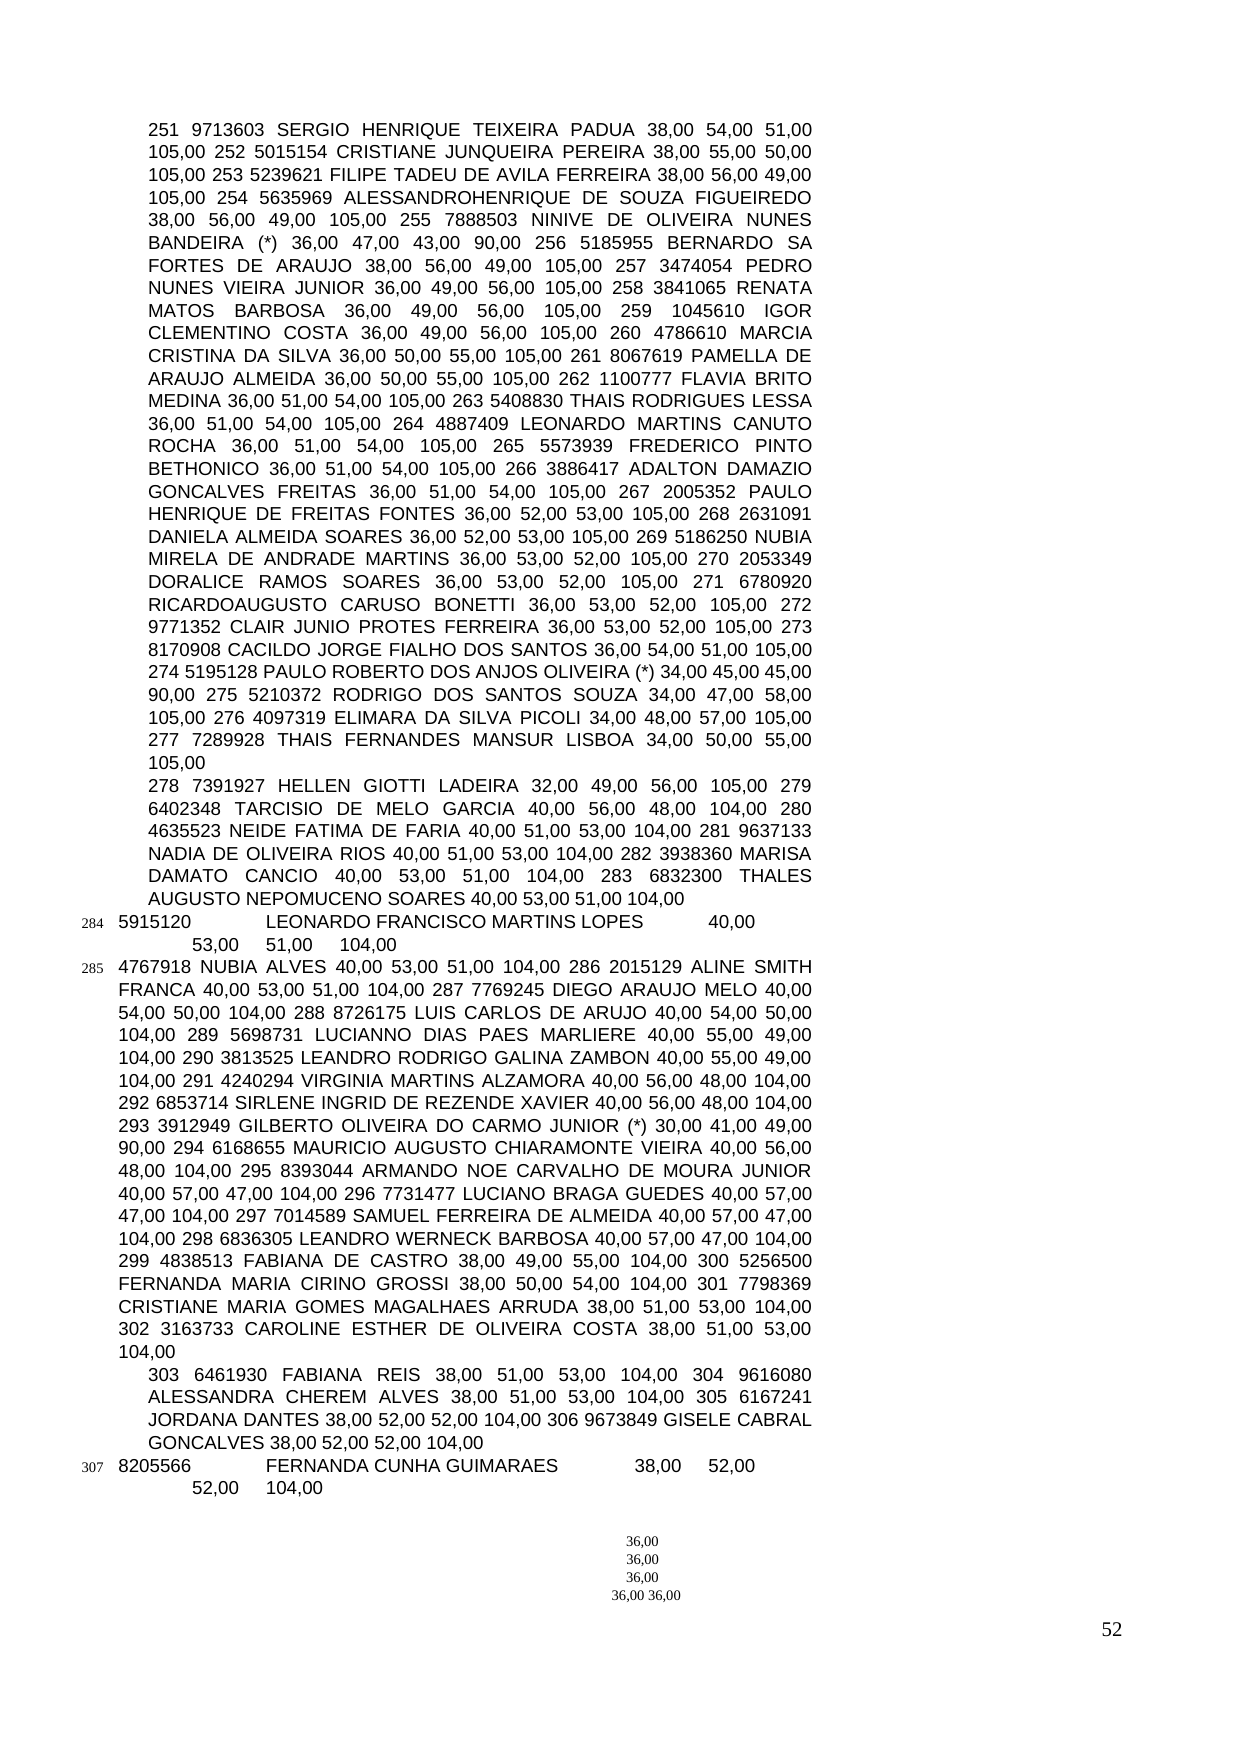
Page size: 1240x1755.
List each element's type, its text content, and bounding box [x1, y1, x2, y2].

list 8205566 FERNANDA CUNHA GUIMARAES 38,00 52,00 52,00 104,00 [81, 1454, 812, 1499]
text 251 9713603 SERGIO HENRIQUE TEIXEIRA PADUA 38,00 54,00 51,00 105,00 252 5015154 CRISTIANE JUNQUEIRA PEREIRA 38,00 55,00 50,00 105,00 253 5239621 FILIPE TADEU DE AVILA FERREIRA 38,00 56,00 49,00 105,00 254 5635969 ALESSANDROHENRIQUE DE SOUZA FIGUEIREDO 38,00 56,00 49,00 105,00 255 7888503 NINIVE DE OLIVEIRA NUNES BANDEIRA (*) 36,00 47,00 43,00 90,00 256 5185955 BERNARDO SA FORTES DE ARAUJO 38,00 56,00 49,00 105,00 257 3474054 PEDRO NUNES VIEIRA JUNIOR 36,00 49,00 56,00 105,00 258 3841065 RENATA MATOS BARBOSA 36,00 49,00 56,00 105,00 259 1045610 IGOR CLEMENTINO COSTA 36,00 49,00 56,00 105,00 260 4786610 MARCIA CRISTINA DA SILVA 36,00 50,00 55,00 105,00 261 8067619 PAMELLA DE ARAUJO ALMEIDA 36,00 50,00 55,00 105,00 262 1100777 FLAVIA BRITO MEDINA 36,00 51,00 54,00 105,00 263 5408830 THAIS RODRIGUES LESSA 36,00 51,00 54,00 105,00 264 4887409 LEONARDO MARTINS CANUTO ROCHA 36,00 51,00 54,00 105,00 265 5573939 FREDERICO PINTO BETHONICO 36,00 51,00 54,00 105,00 266 3886417 ADALTON DAMAZIO GONCALVES FREITAS 36,00 51,00 54,00 105,00 267 2005352 PAULO HENRIQUE DE FREITAS FONTES 36,00 52,00 53,00 105,00 268 2631091 DANIELA ALMEIDA SOARES 36,00 52,00 53,00 105,00 269 5186250 NUBIA MIRELA DE ANDRADE MARTINS 36,00 53,00 52,00 105,00 270 2053349 DORALICE RAMOS SOARES 36,00 53,00 52,00 105,00 271 6780920 RICARDOAUGUSTO CARUSO BONETTI 36,00 53,00 52,00 105,00 272 9771352 CLAIR JUNIO PROTES FERREIRA 36,00 53,00 52,00 105,00 273 8170908 CACILDO JORGE FIALHO DOS SANTOS 36,00 54,00 51,00 105,00 274 5195128 PAULO ROBERTO DOS ANJOS OLIVEIRA (*) 34,00 45,00 45,00 90,00 275 5210372 RODRIGO DOS SANTOS SOUZA 34,00 47,00 58,00 105,00 276 4097319 ELIMARA DA SILVA PICOLI 34,00 48,00 57,00 105,00 277 7289928 THAIS FERNANDES MANSUR LISBOA 34,00 50,00 55,00 105,00 [148, 119, 812, 773]
list 5915120 LEONARDO FRANCISCO MARTINS LOPES 40,00 53,00 51,00 104,00 [81, 911, 812, 955]
text 278 7391927 HELLEN GIOTTI LADEIRA 32,00 49,00 56,00 105,00 279 6402348 TARCISIO DE MELO GARCIA 40,00 56,00 48,00 104,00 280 4635523 NEIDE FATIMA DE FARIA 40,00 51,00 53,00 104,00 281 9637133 NADIA DE OLIVEIRA RIOS 40,00 51,00 53,00 104,00 282 3938360 MARISA DAMATO CANCIO 40,00 53,00 51,00 104,00 283 6832300 THALES AUGUSTO NEPOMUCENO SOARES 40,00 53,00 51,00 104,00 [148, 775, 812, 909]
text 303 6461930 FABIANA REIS 38,00 51,00 53,00 104,00 304 9616080 ALESSANDRA CHEREM ALVES 38,00 51,00 53,00 104,00 305 6167241 JORDANA DANTES 38,00 52,00 52,00 104,00 306 9673849 GISELE CABRAL GONCALVES 38,00 52,00 52,00 104,00 [148, 1364, 812, 1453]
list 4767918 NUBIA ALVES 40,00 53,00 51,00 104,00 286 2015129 ALINE SMITH FRANCA 40,00 53,00 51,00 104,00 287 7769245 DIEGO ARAUJO MELO 40,00 54,00 50,00 104,00 288 8726175 LUIS CARLOS DE ARUJO 40,00 54,00 50,00 104,00 289 5698731 LUCIANNO DIAS PAES MARLIERE 40,00 55,00 49,00 104,00 290 3813525 LEANDRO RODRIGO GALINA ZAMBON 40,00 55,00 49,00 104,00 291 4240294 VIRGINIA MARTINS ALZAMORA 40,00 56,00 48,00 104,00 292 6853714 SIRLENE INGRID DE REZENDE XAVIER 40,00 56,00 48,00 104,00 293 3912949 GILBERTO OLIVEIRA DO CARMO JUNIOR (*) 30,00 41,00 49,00 90,00 294 6168655 MAURICIO AUGUSTO CHIARAMONTE VIEIRA 40,00 56,00 48,00 104,00 295 8393044 ARMANDO NOE CARVALHO DE MOURA JUNIOR 40,00 57,00 47,00 104,00 296 7731477 LUCIANO BRAGA GUEDES 40,00 57,00 47,00 104,00 297 7014589 SAMUEL FERREIRA DE ALMEIDA 40,00 57,00 47,00 104,00 298 6836305 LEANDRO WERNECK BARBOSA 40,00 57,00 47,00 104,00 299 4838513 FABIANA DE CASTRO 38,00 49,00 55,00 104,00 300 5256500 FERNANDA MARIA CIRINO GROSSI 38,00 50,00 54,00 104,00 301 7798369 CRISTIANE MARIA GOMES MAGALHAES ARRUDA 38,00 51,00 53,00 104,00 302 3163733 CAROLINE ESTHER DE OLIVEIRA COSTA 38,00 51,00 53,00 104,00 [81, 956, 812, 1362]
